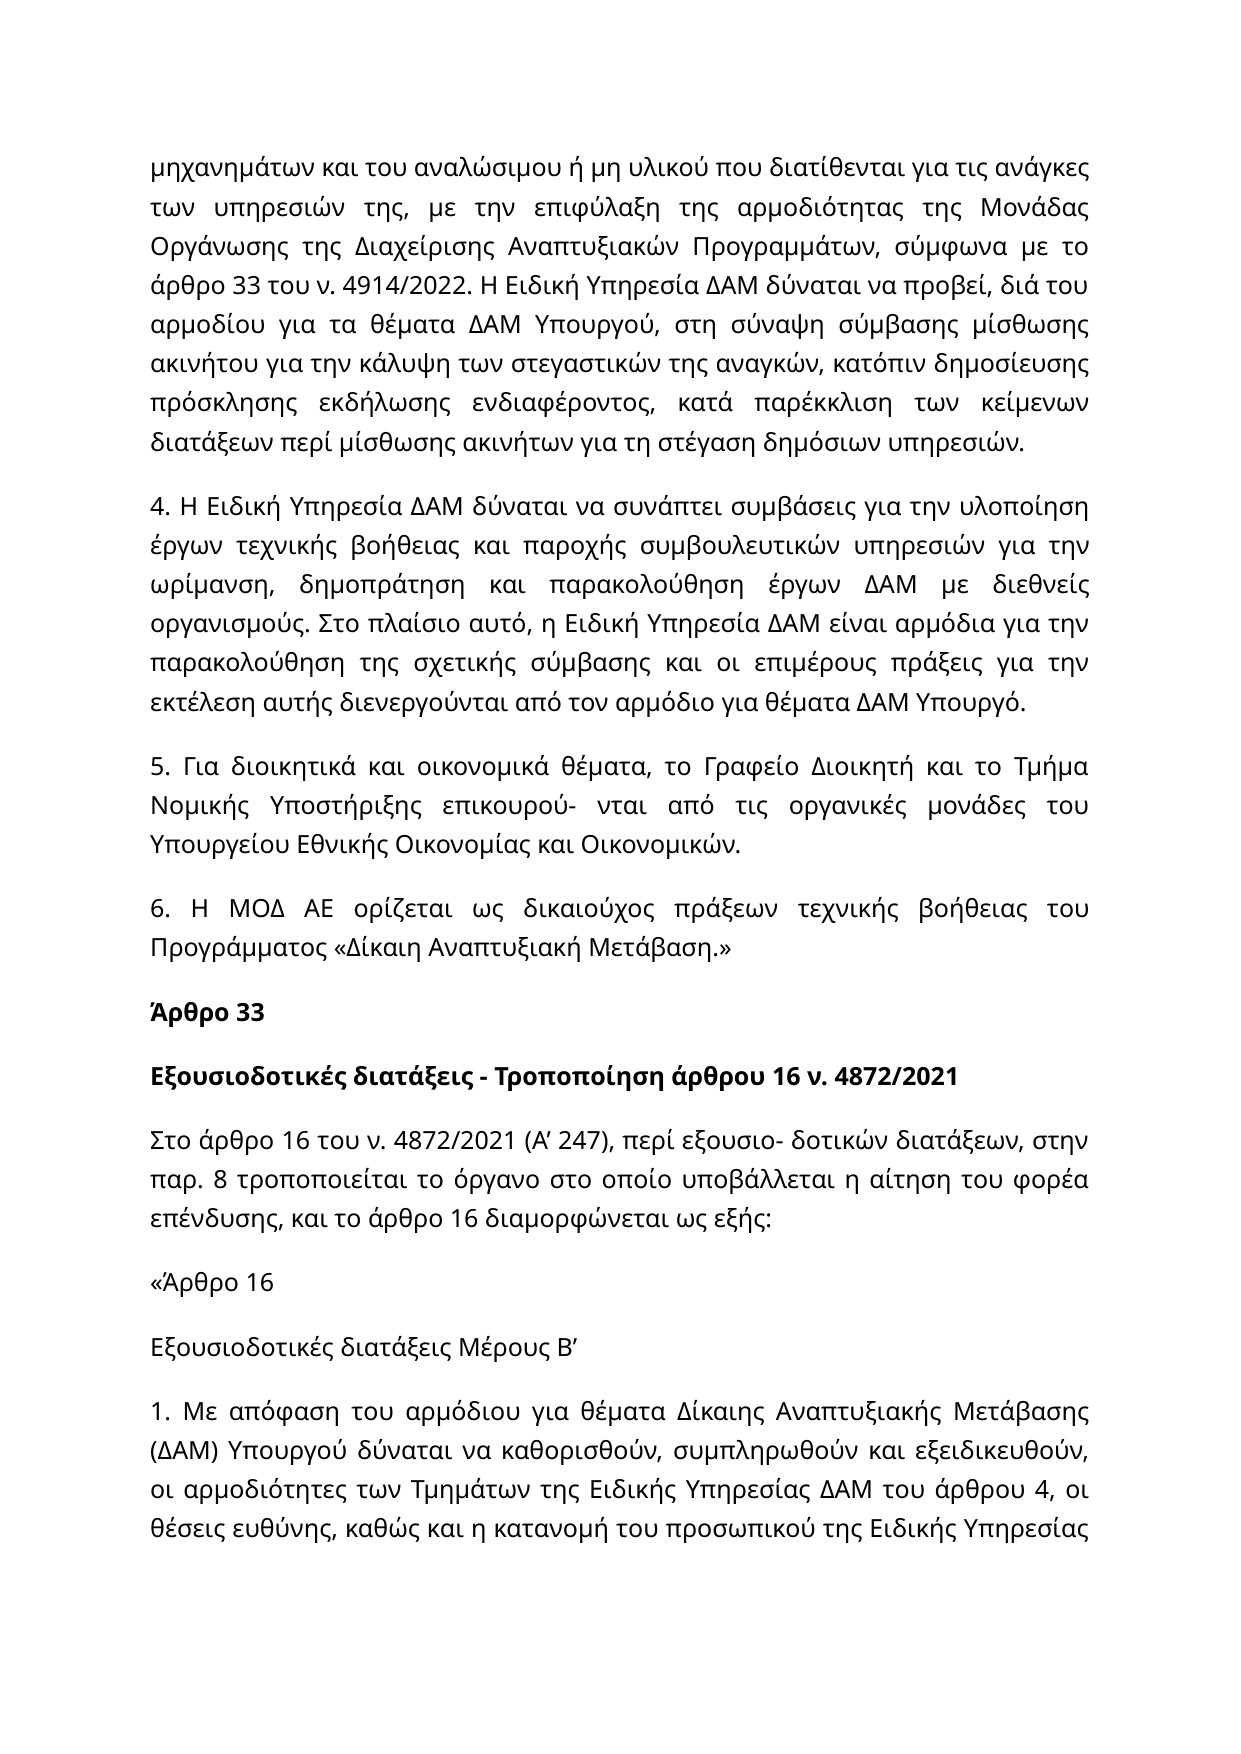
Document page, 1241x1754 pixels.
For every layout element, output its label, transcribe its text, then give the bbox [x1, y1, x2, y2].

text μηχανημάτων και του αναλώσιμου ή μη υλικού που διατίθενται για τις ανάγκες των υπηρεσιών της, με την επιφύλαξη της αρμοδιότητας της Μονάδας Οργάνωσης της Διαχείρισης Αναπτυξιακών Προγραμμάτων, σύμφωνα με το άρθρο 33 του ν. 4914/2022. Η Ειδική Υπηρεσία ΔΑΜ δύναται να προβεί, διά του αρμοδίου για τα θέματα ΔΑΜ Υπουργού, στη σύναψη σύμβασης μίσθωσης ακινήτου για την κάλυψη των στεγαστικών της αναγκών, κατόπιν δημοσίευσης πρόσκλησης εκδήλωσης ενδιαφέροντος, κατά παρέκκλιση των κείμενων διατάξεων περί μίσθωσης ακινήτων για τη στέγαση δημόσιων υπηρεσιών. [150, 150, 1090, 458]
text Εξουσιοδοτικές διατάξεις - Τροποποίηση άρθρου 16 ν. 4872/2021 [150, 1058, 1090, 1092]
text «Άρθρο 16 [150, 1265, 1090, 1299]
text 6. Η ΜΟΔ ΑΕ ορίζεται ως δικαιούχος πράξεων τεχνικής βοήθειας του Προγράμματος «Δίκαιη Αναπτυξιακή Μετάβαση.» [150, 891, 1090, 964]
text 4. Η Ειδική Υπηρεσία ΔΑΜ δύναται να συνάπτει συμβάσεις για την υλοποίηση έργων τεχνικής βοήθειας και παροχής συμβουλευτικών υπηρεσιών για την ωρίμανση, δημοπράτηση και παρακολούθηση έργων ΔΑΜ με διεθνείς οργανισμούς. Στο πλαίσιο αυτό, η Ειδική Υπηρεσία ΔΑΜ είναι αρμόδια για την παρακολούθηση της σχετικής σύμβασης και οι επιμέρους πράξεις για την εκτέλεση αυτής διενεργούνται από τον αρμόδιο για θέματα ΔΑΜ Υπουργό. [150, 488, 1090, 718]
text Εξουσιοδοτικές διατάξεις Μέρους Β’ [150, 1329, 1090, 1363]
text Στο άρθρο 16 του ν. 4872/2021 (Α’ 247), περί εξουσιο- δοτικών διατάξεων, στην παρ. 8 τροποποιείται το όργανο στο οποίο υποβάλλεται η αίτηση του φορέα επένδυσης, και το άρθρο 16 διαμορφώνεται ως εξής: [150, 1122, 1090, 1235]
text Άρθρο 33 [150, 994, 1090, 1028]
text 1. Με απόφαση του αρμόδιου για θέματα Δίκαιης Αναπτυξιακής Μετάβασης (ΔΑΜ) Υπουργού δύναται να καθορισθούν, συμπληρωθούν και εξειδικευθούν, οι αρμοδιότητες των Τμημάτων της Ειδικής Υπηρεσίας ΔΑΜ του άρθρου 4, οι θέσεις ευθύνης, καθώς και η κατανομή του προσωπικού της Ειδικής Υπηρεσίας [150, 1393, 1090, 1545]
text 5. Για διοικητικά και οικονομικά θέματα, το Γραφείο Διοικητή και το Τμήμα Νομικής Υποστήριξης επικουρού- νται από τις οργανικές μονάδες του Υπουργείου Εθνικής Οικονομίας και Οικονομικών. [150, 748, 1090, 861]
